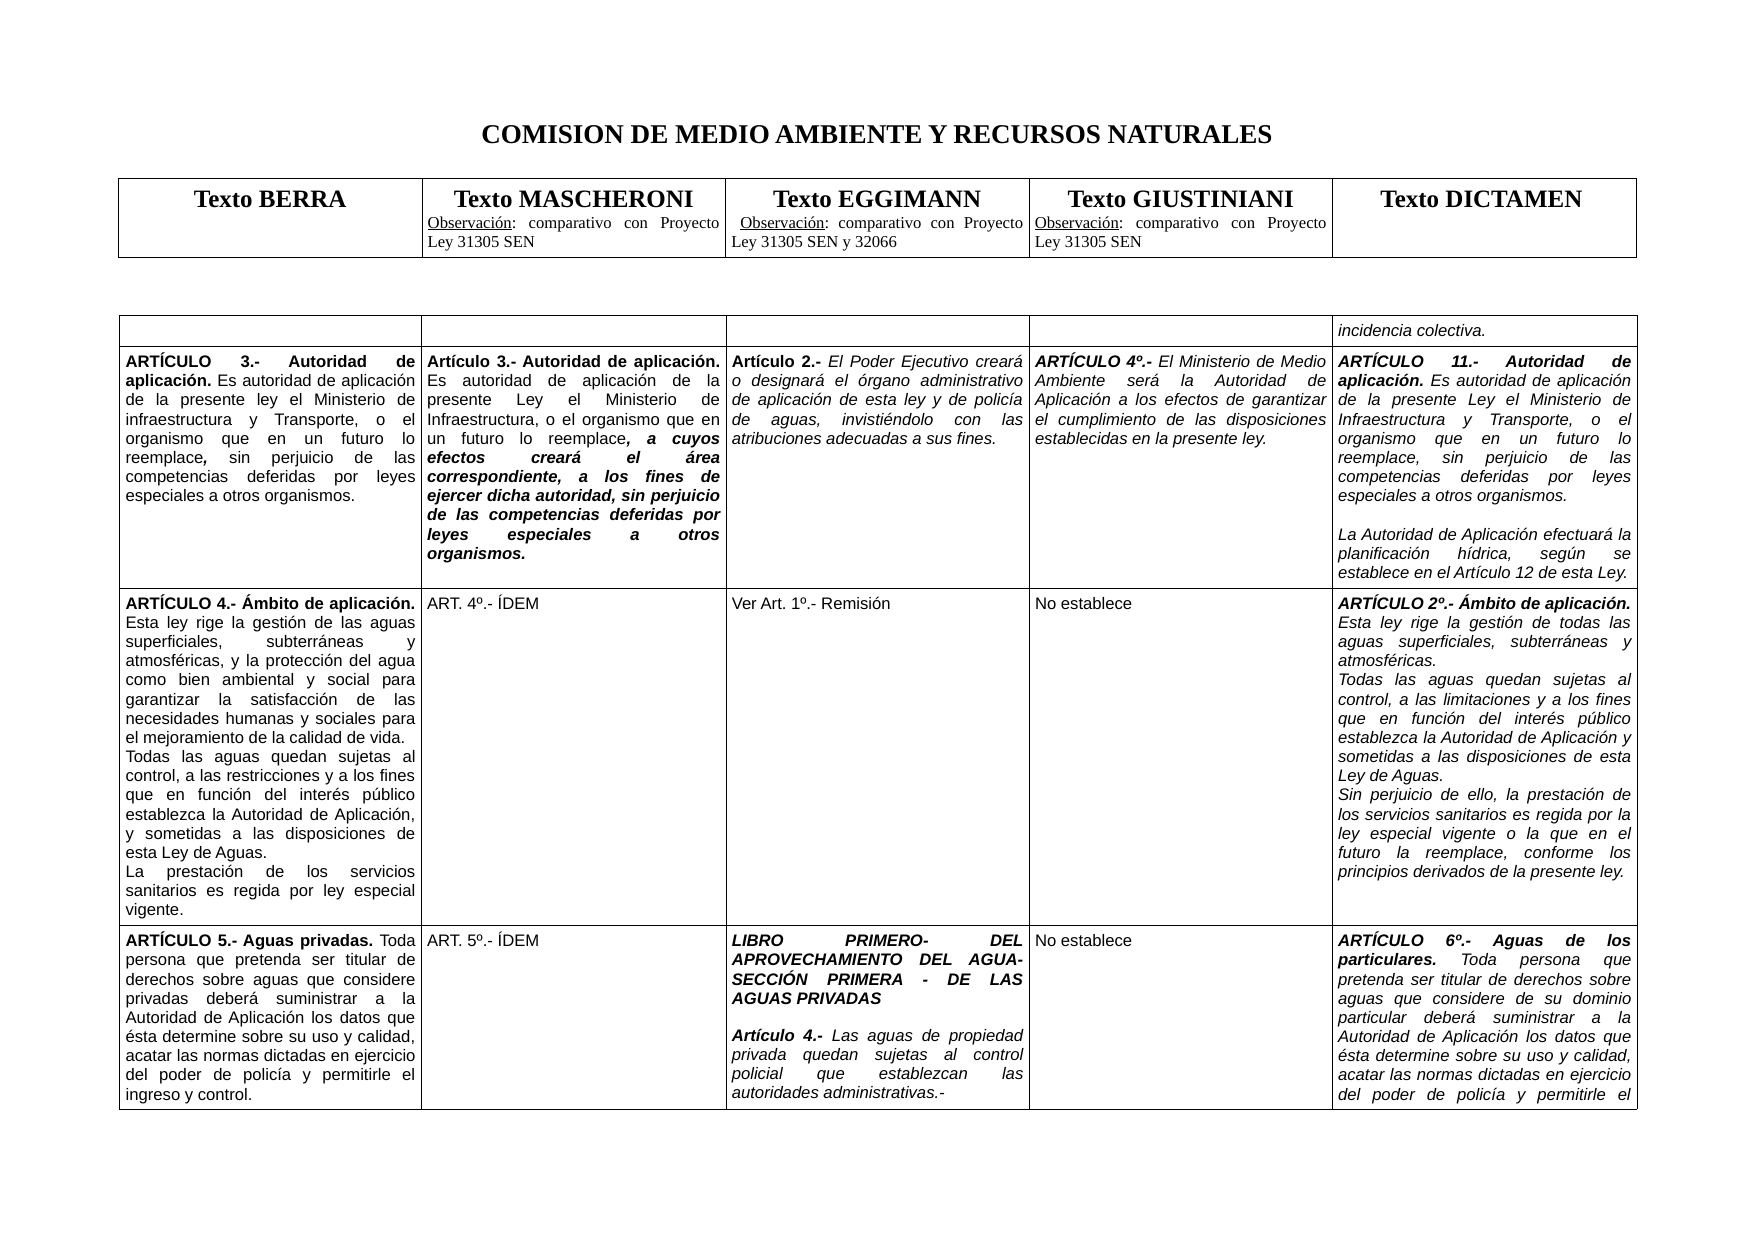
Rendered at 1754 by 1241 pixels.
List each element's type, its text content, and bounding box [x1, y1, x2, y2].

table_cell ARTÍCULO 11.- Autoridad de aplicación. Es autoridad de aplicación de la presente Ley el Ministerio de Infraestructura y Transporte, o el organismo que en un futuro lo reemplace, sin perjuicio de las competencias deferidas por leyes especiales a otros organismos. La Autoridad de Aplicación efectuará la planificación hídrica, según se establece en el Artículo 12 de esta Ley. [1333, 347, 1637, 587]
table_cell No establece [1030, 926, 1332, 1109]
table_cell Artículo 3.- Autoridad de aplicación. Es autoridad de aplicación de la presente Ley el Ministerio de Infraestructura, o el organismo que en un futuro lo reemplace, a cuyos efectos creará el área correspondiente, a los fines de ejercer dicha autoridad, sin perjuicio de las competencias deferidas por leyes especiales a otros organismos. [422, 347, 726, 587]
table_cell ARTÍCULO 4º.- El Ministerio de Medio Ambiente será la Autoridad de Aplicación a los efectos de garantizar el cumplimiento de las disposiciones establecidas en la presente ley. [1030, 347, 1332, 587]
table_cell incidencia colectiva. [1333, 316, 1637, 346]
table_cell ARTÍCULO 3.- Autoridad de aplicación. Es autoridad de aplicación de la presente ley el Ministerio de infraestructura y Transporte, o el organismo que en un futuro lo reemplace, sin perjuicio de las competencias deferidas por leyes especiales a otros organismos. [120, 347, 421, 587]
table_cell Artículo 2.- El Poder Ejecutivo creará o designará el órgano administrativo de aplicación de esta ley y de policía de aguas, invistiéndolo con las atribuciones adecuadas a sus fines. [727, 347, 1029, 587]
table_cell ART. 5º.- ÍDEM [422, 926, 726, 1109]
table_cell [422, 316, 726, 346]
table_cell ARTÍCULO 4.- Ámbito de aplicación. Esta ley rige la gestión de las aguas superficiales, subterráneas y atmosféricas, y la protección del agua como bien ambiental y social para garantizar la satisfacción de las necesidades humanas y sociales para el mejoramiento de la calidad de vida. Todas las aguas quedan sujetas al control, a las restricciones y a los fines que en función del interés público establezca la Autoridad de Aplicación, y sometidas a las disposiciones de esta Ley de Aguas. La prestación de los servicios sanitarios es regida por ley especial vigente. [120, 589, 421, 925]
table_cell ARTÍCULO 2º.- Ámbito de aplicación. Esta ley rige la gestión de todas las aguas superficiales, subterráneas y atmosféricas. Todas las aguas quedan sujetas al control, a las limitaciones y a los fines que en función del interés público establezca la Autoridad de Aplicación y sometidas a las disposiciones de esta Ley de Aguas. Sin perjuicio de ello, la prestación de los servicios sanitarios es regida por la ley especial vigente o la que en el futuro la reemplace, conforme los principios derivados de la presente ley. [1333, 589, 1637, 925]
table_cell ARTÍCULO 6º.- Aguas de los particulares. Toda persona que pretenda ser titular de derechos sobre aguas que considere de su dominio particular deberá suministrar a la Autoridad de Aplicación los datos que ésta determine sobre su uso y calidad, acatar las normas dictadas en ejercicio del poder de policía y permitirle el [1333, 926, 1637, 1109]
table_cell Ver Art. 1º.- Remisión [727, 589, 1029, 925]
table_cell ART. 4º.- ÍDEM [422, 589, 726, 925]
table_cell LIBRO PRIMERO- DEL APROVECHAMIENTO DEL AGUA- Sección Primera - De las aguas privadas Artículo 4.- Las aguas de propiedad privada quedan sujetas al control policial que establezcan las autoridades administrativas.- [727, 926, 1029, 1109]
table_cell ARTÍCULO 5.- Aguas privadas. Toda persona que pretenda ser titular de derechos sobre aguas que considere privadas deberá suministrar a la Autoridad de Aplicación los datos que ésta determine sobre su uso y calidad, acatar las normas dictadas en ejercicio del poder de policía y permitirle el ingreso y control. [120, 926, 421, 1109]
table_cell No establece [1030, 589, 1332, 925]
table_cell [727, 316, 1029, 346]
table_cell [1030, 316, 1332, 346]
table_cell [120, 316, 421, 346]
